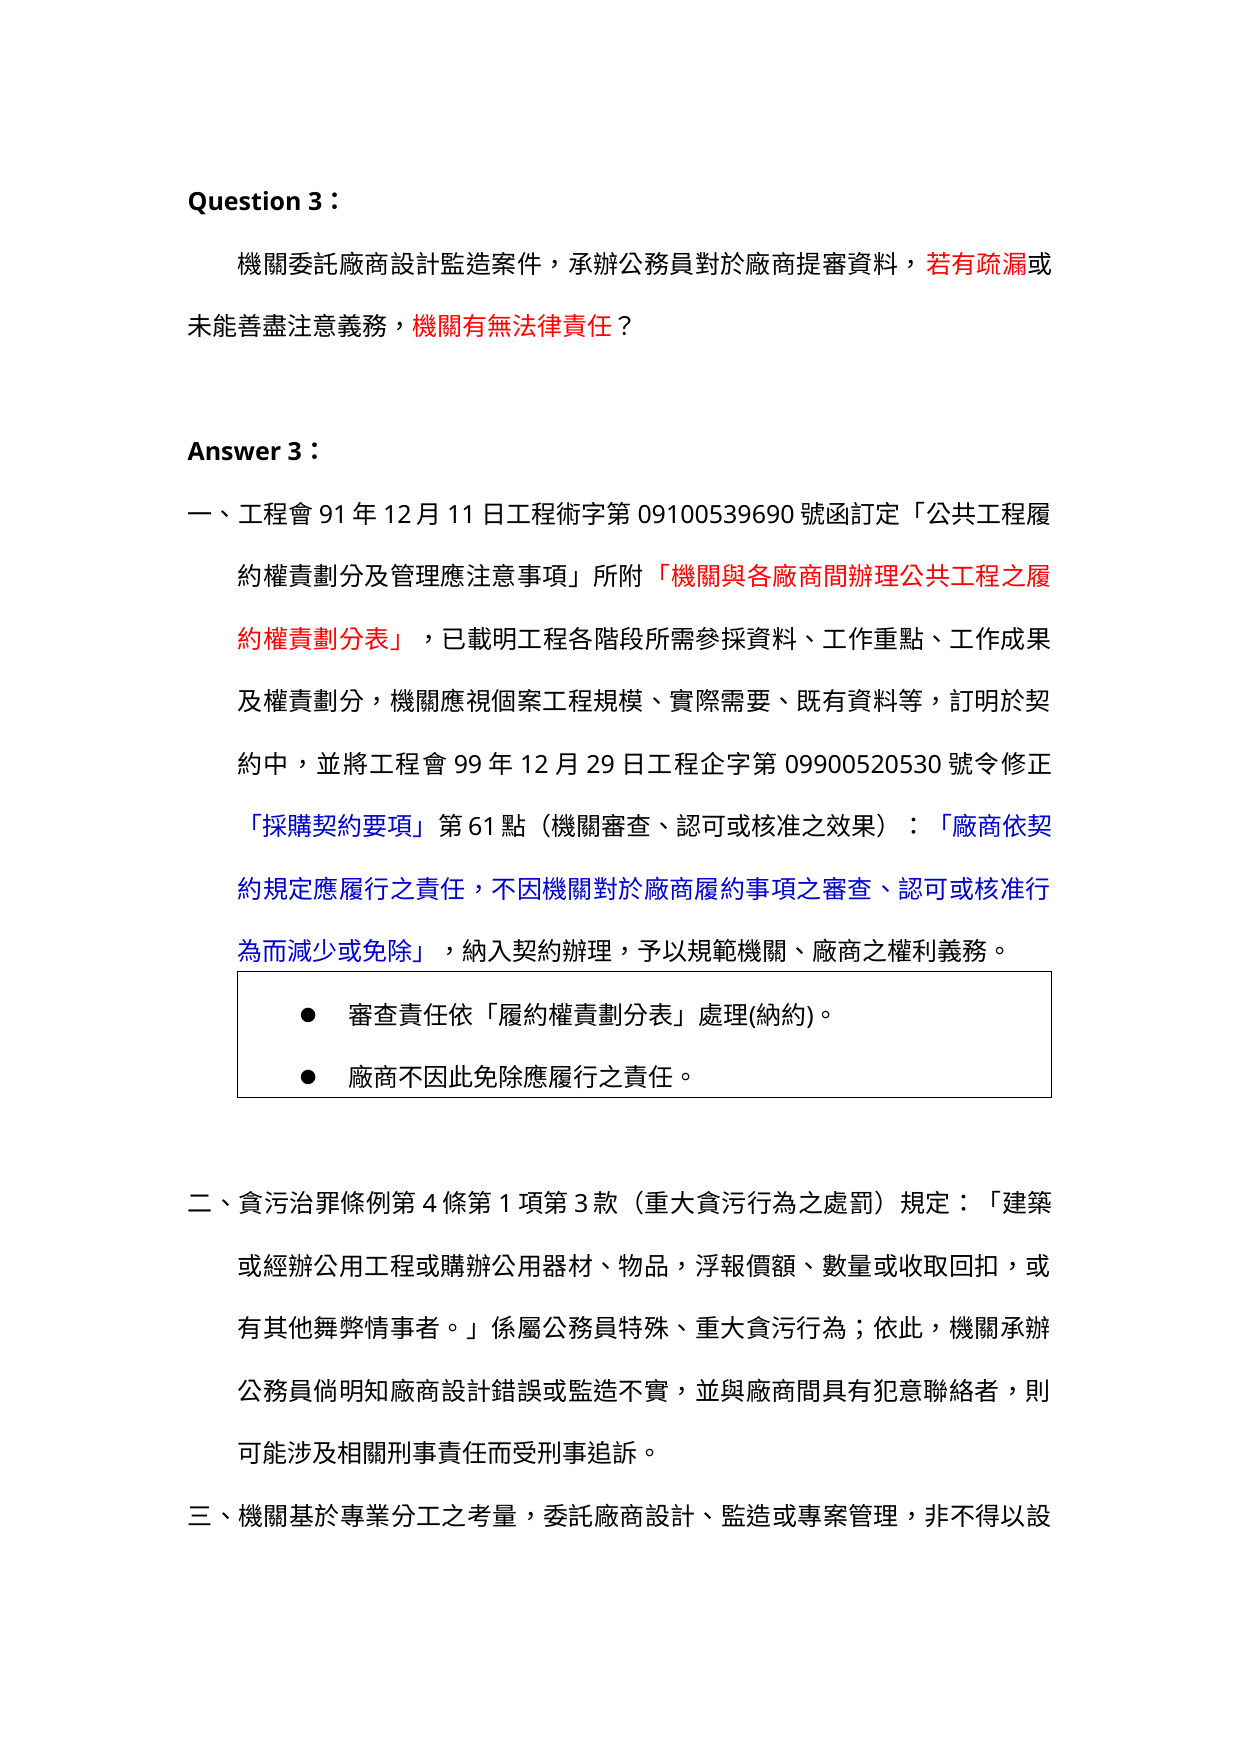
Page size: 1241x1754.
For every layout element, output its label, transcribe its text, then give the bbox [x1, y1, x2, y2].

text Question 3： [187, 158, 1053, 221]
text 二、貪污治罪條例第4條第1項第3款（重大貪污行為之處罰）規定：「建築或經辦公用工程或購辦公用器材、物品，浮報價額、數量或收取回扣，或有其他舞弊情事者。」係屬公務員特殊、重大貪污行為；依此，機關承辦公務員倘明知廠商設計錯誤或監造不實，並與廠商間具有犯意聯絡者，則可能涉及相關刑事責任而受刑事追訴。 [187, 1160, 1053, 1473]
text 三、機關基於專業分工之考量，委託廠商設計、監造或專案管理，非不得以設 [187, 1473, 1053, 1535]
table_header 審查責任依「履約權責劃分表」處理(納約)。 廠商不因此免除應履行之責任。 [238, 972, 1051, 1097]
text 一、工程會91年12月11日工程術字第09100539690號函訂定「公共工程履約權責劃分及管理應注意事項」所附「機關與各廠商間辦理公共工程之履約權責劃分表」，已載明工程各階段所需參採資料、工作重點、工作成果及權責劃分，機關應視個案工程規模、實際需要、既有資料等，訂明於契約中，並將工程會99年12月29日工程企字第09900520530號令修正「採購契約要項」第61點（機關審查、認可或核准之效果）：「廠商依契約規定應履行之責任，不因機關對於廠商履約事項之審查、認可或核准行為而減少或免除」，納入契約辦理，予以規範機關、廠商之權利義務。 [187, 471, 1053, 971]
text Answer 3： [187, 408, 1053, 471]
text 機關委託廠商設計監造案件，承辦公務員對於廠商提審資料，若有疏漏或未能善盡注意義務，機關有無法律責任？ [187, 221, 1053, 346]
